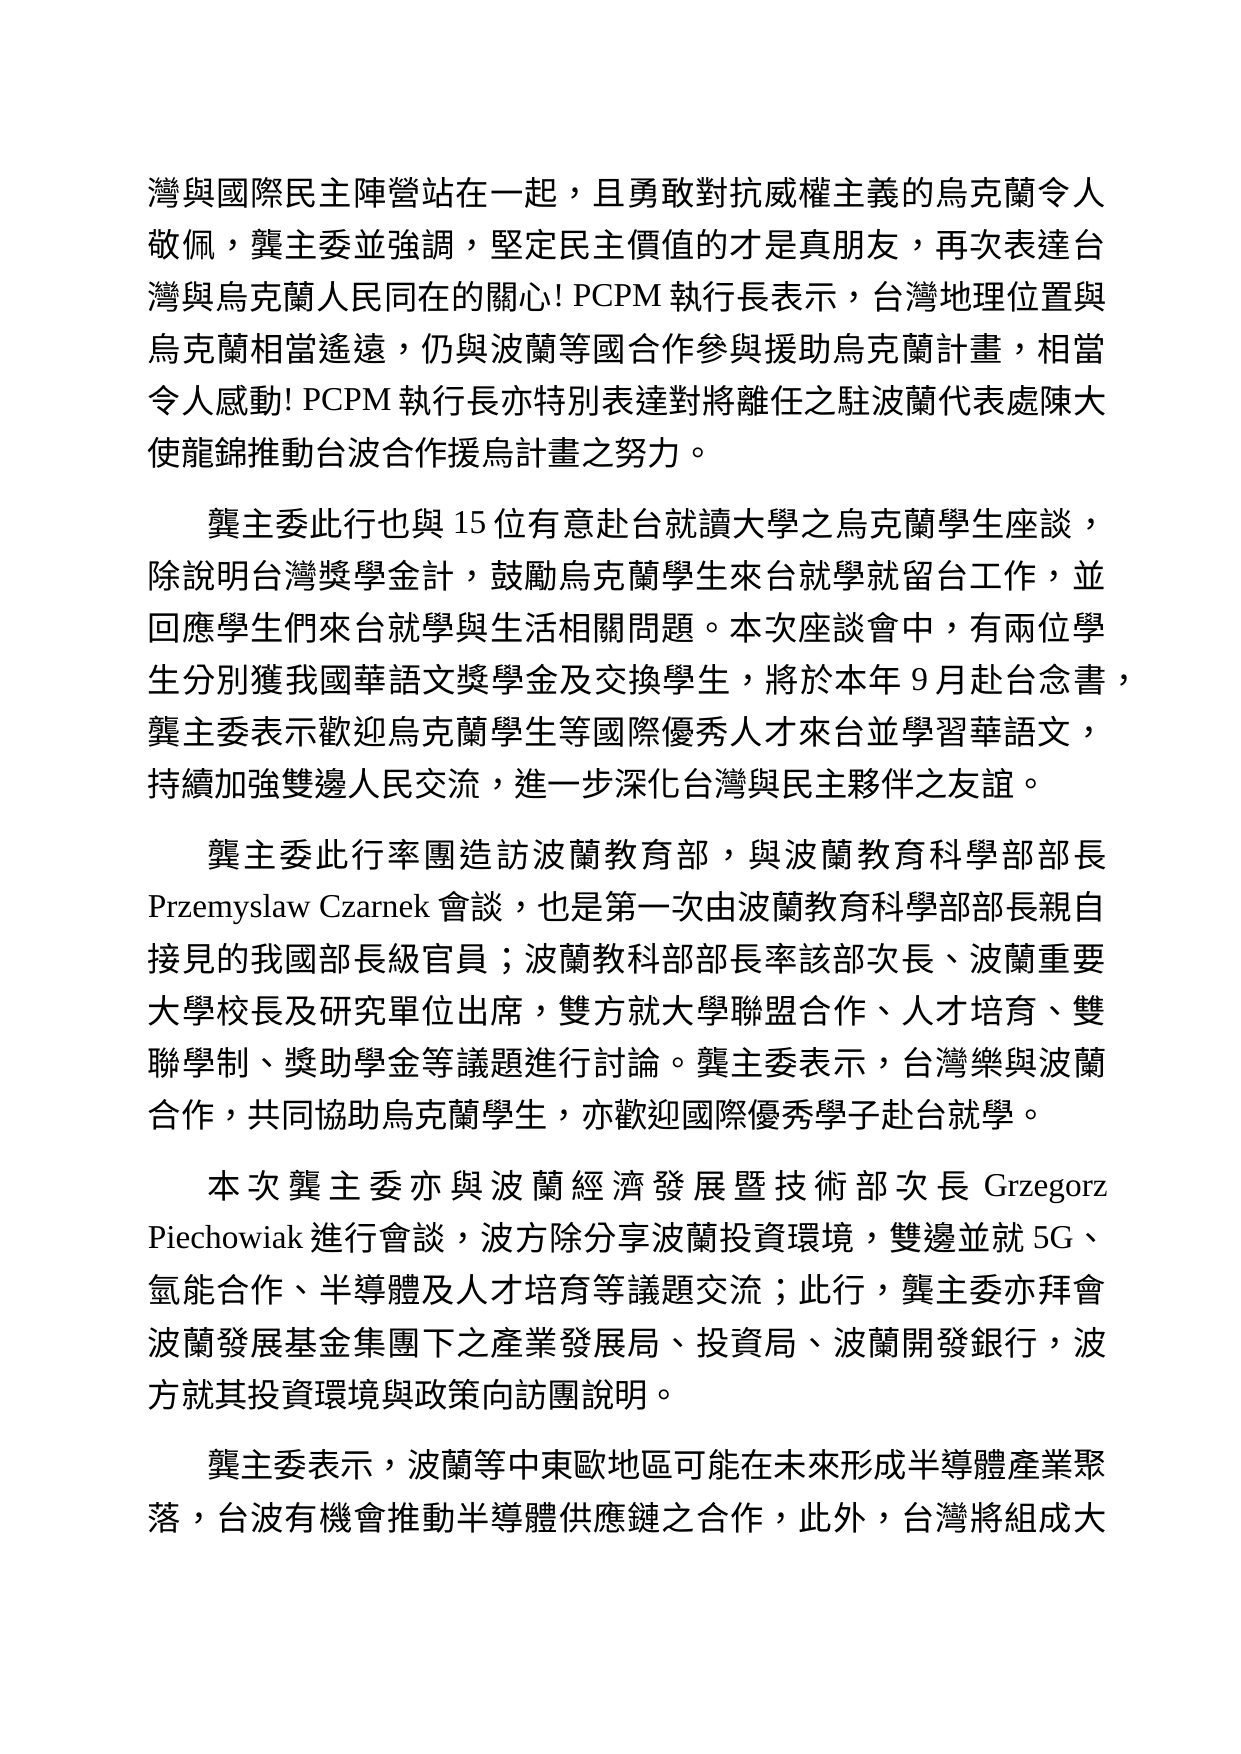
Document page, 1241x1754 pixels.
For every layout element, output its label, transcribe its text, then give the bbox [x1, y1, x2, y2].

text 本次龔主委亦與波蘭經濟發展暨技術部次長Grzegorz Piechowiak進行會談，波方除分享波蘭投資環境，雙邊並就5G、氫能合作、半導體及人才培育等議題交流；此行，龔主委亦拜會波蘭發展基金集團下之產業發展局、投資局、波蘭開發銀行，波方就其投資環境與政策向訪團說明。 [148, 1158, 1107, 1419]
text 龔主委此行率團造訪波蘭教育部，與波蘭教育科學部部長Przemyslaw Czarnek會談，也是第一次由波蘭教育科學部部長親自接見的我國部長級官員；波蘭教科部部長率該部次長、波蘭重要大學校長及研究單位出席，雙方就大學聯盟合作、人才培育、雙聯學制、獎助學金等議題進行討論。龔主委表示，台灣樂與波蘭合作，共同協助烏克蘭學生，亦歡迎國際優秀學子赴台就學。 [148, 827, 1107, 1139]
text 龔主委表示，波蘭等中東歐地區可能在未來形成半導體產業聚落，台波有機會推動半導體供應鏈之合作，此外，台灣將組成大 [148, 1437, 1107, 1542]
text 龔主委此行也與15位有意赴台就讀大學之烏克蘭學生座談，除說明台灣獎學金計，鼓勵烏克蘭學生來台就學就留台工作，並回應學生們來台就學與生活相關問題。本次座談會中，有兩位學生分別獲我國華語文獎學金及交換學生，將於本年9月赴台念書，龔主委表示歡迎烏克蘭學生等國際優秀人才來台並學習華語文，持續加強雙邊人民交流，進一步深化台灣與民主夥伴之友誼。 [148, 496, 1107, 808]
text 灣與國際民主陣營站在一起，且勇敢對抗威權主義的烏克蘭令人敬佩，龔主委並強調，堅定民主價值的才是真朋友，再次表達台灣與烏克蘭人民同在的關心! PCPM執行長表示，台灣地理位置與烏克蘭相當遙遠，仍與波蘭等國合作參與援助烏克蘭計畫，相當令人感動! PCPM執行長亦特別表達對將離任之駐波蘭代表處陳大使龍錦推動台波合作援烏計畫之努力。 [148, 164, 1107, 477]
